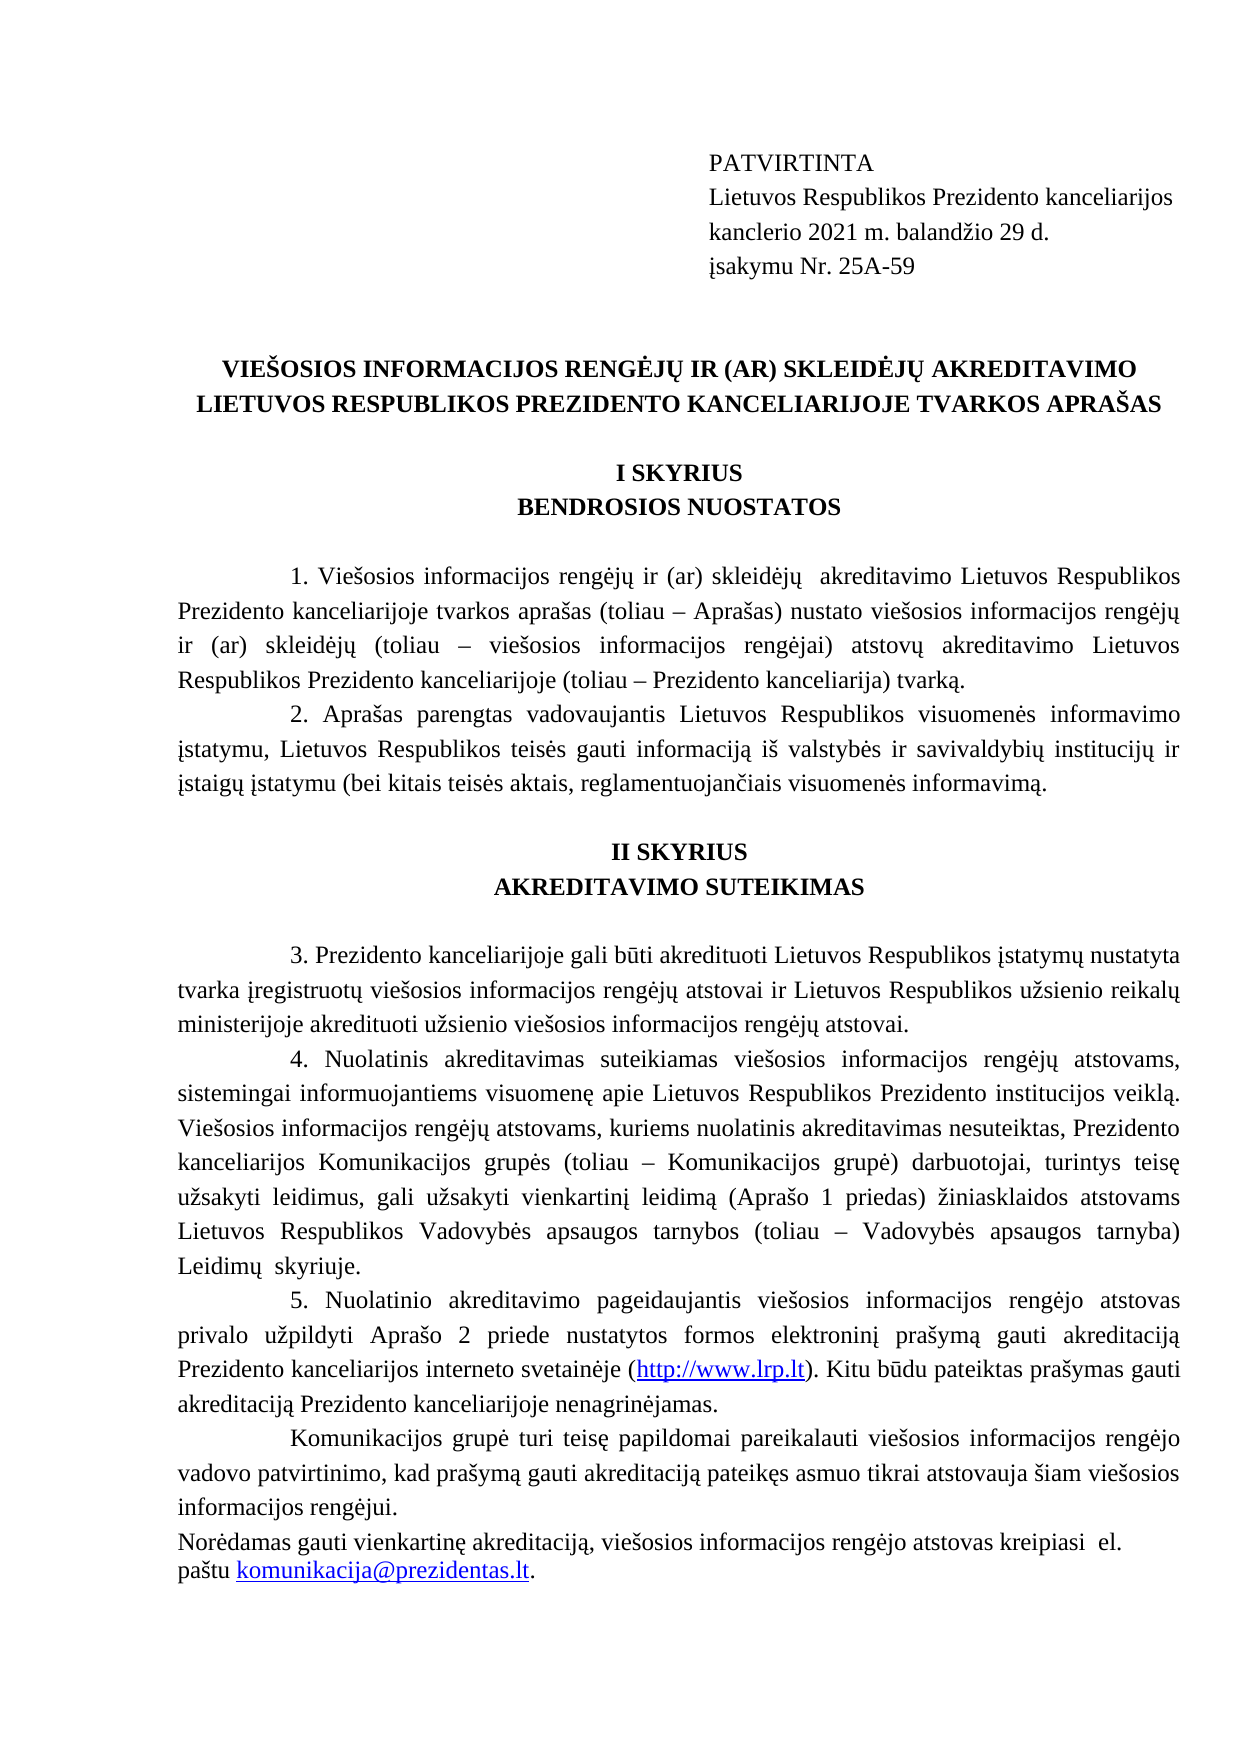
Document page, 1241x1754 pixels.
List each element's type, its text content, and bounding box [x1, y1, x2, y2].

text BENDROSIOS NUOSTATOS [177, 492, 1181, 521]
text II SKYRIUS [177, 837, 1181, 866]
text įsakymu Nr. 25A-59 [589, 251, 1181, 280]
text 5. Nuolatinio akreditavimo pageidaujantis viešosios informacijos rengėjo atstovas privalo užpildyti Aprašo 2 priede nustatytos formos elektroninį prašymą gauti akreditaciją Prezidento kanceliarijos interneto svetainėje (http://www.lrp.lt). Kitu būdu pateiktas prašymas gauti akreditaciją Prezidento kanceliarijoje nenagrinėjamas. [177, 1285, 1181, 1418]
text 1. Viešosios informacijos rengėjų ir (ar) skleidėjų akreditavimo Lietuvos Respublikos Prezidento kanceliarijoje tvarkos aprašas (toliau – Aprašas) nustato viešosios informacijos rengėjų ir (ar) skleidėjų (toliau – viešosios informacijos rengėjai) atstovų akreditavimo Lietuvos Respublikos Prezidento kanceliarijoje (toliau – Prezidento kanceliarija) tvarką. [177, 561, 1181, 693]
text 4. Nuolatinis akreditavimas suteikiamas viešosios informacijos rengėjų atstovams, sistemingai informuojantiems visuomenę apie Lietuvos Respublikos Prezidento institucijos veiklą. Viešosios informacijos rengėjų atstovams, kuriems nuolatinis akreditavimas nesuteiktas, Prezidento kanceliarijos Komunikacijos grupės (toliau – Komunikacijos grupė) darbuotojai, turintys teisę užsakyti leidimus, gali užsakyti vienkartinį leidimą (Aprašo 1 priedas) žiniasklaidos atstovams Lietuvos Respublikos Vadovybės apsaugos tarnybos (toliau – Vadovybės apsaugos tarnyba) Leidimų skyriuje. [177, 1044, 1181, 1280]
text 3. Prezidento kanceliarijoje gali būti akredituoti Lietuvos Respublikos įstatymų nustatyta tvarka įregistruotų viešosios informacijos rengėjų atstovai ir Lietuvos Respublikos užsienio reikalų ministerijoje akredituoti užsienio viešosios informacijos rengėjų atstovai. [177, 941, 1181, 1038]
text I SKYRIUS [177, 458, 1181, 487]
text AKREDITAVIMO SUTEIKIMAS [177, 872, 1181, 900]
text Komunikacijos grupė turi teisę papildomai pareikalauti viešosios informacijos rengėjo vadovo patvirtinimo, kad prašymą gauti akreditaciją pateikęs asmuo tikrai atstovauja šiam viešosios informacijos rengėjui. [177, 1423, 1181, 1521]
text Lietuvos Respublikos Prezidento kanceliarijos [589, 182, 1181, 211]
text Norėdamas gauti vienkartinę akreditaciją, viešosios informacijos rengėjo atstovas kreipiasi el. paštu komunikacija@prezidentas.lt. [177, 1527, 1181, 1584]
text VIEŠOSIOS INFORMACIJOS RENGĖJŲ IR (AR) SKLEIDĖJŲ AKREDITAVIMO LIETUVOS RESPUBLIKOS PREZIDENTO KANCELIARIJOJE TVARKOS APRAŠAS [177, 354, 1181, 418]
text PATVIRTINTA [589, 148, 1181, 176]
text kanclerio 2021 m. balandžio 29 d. [589, 217, 1181, 245]
text 2. Aprašas parengtas vadovaujantis Lietuvos Respublikos visuomenės informavimo įstatymu, Lietuvos Respublikos teisės gauti informaciją iš valstybės ir savivaldybių institucijų ir įstaigų įstatymu (bei kitais teisės aktais, reglamentuojančiais visuomenės informavimą. [177, 699, 1181, 797]
